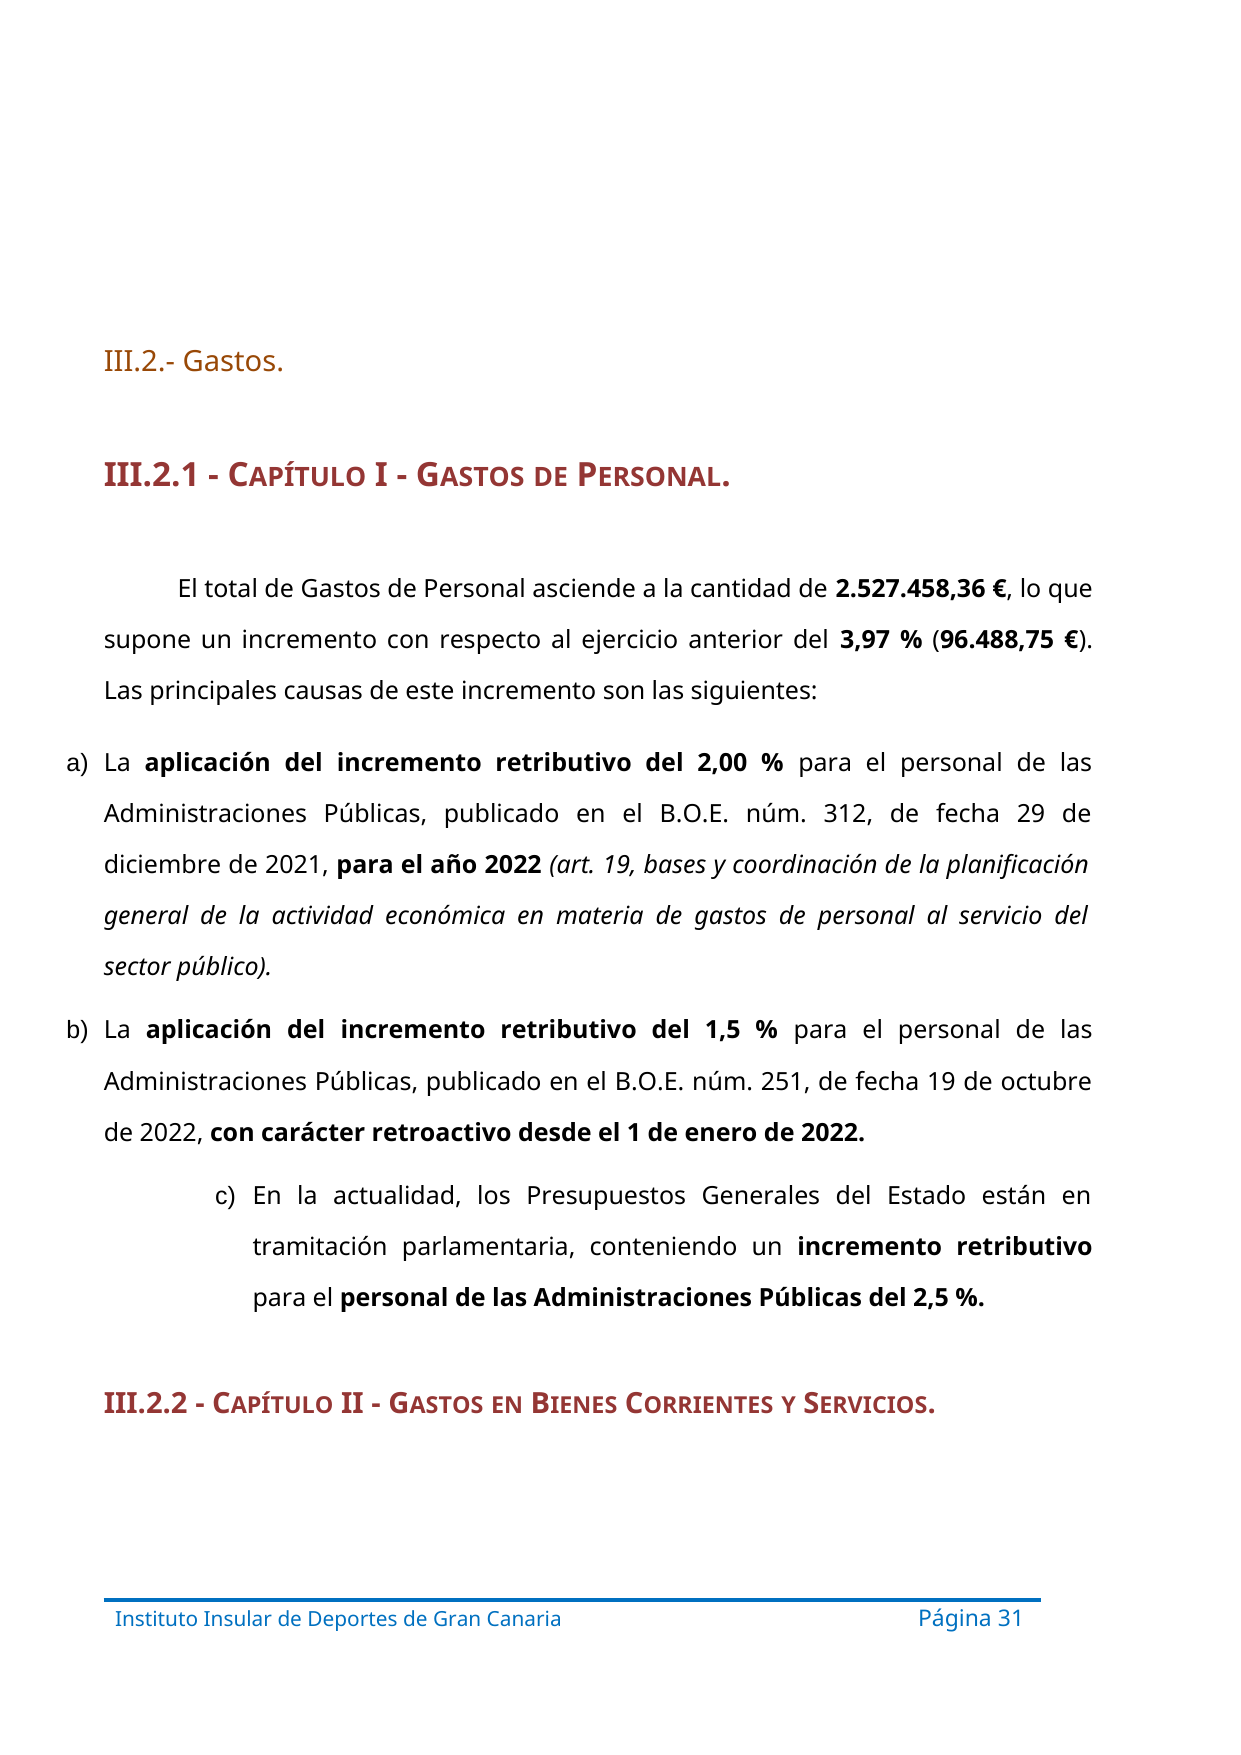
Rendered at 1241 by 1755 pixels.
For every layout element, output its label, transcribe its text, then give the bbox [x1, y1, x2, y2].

list En la actualidad, los Presupuestos Generales del Estado están en tramitación parlamentaria, conteniendo un incremento retributivo para el personal de las Administraciones Públicas del 2,5 %. [215, 1178, 1093, 1314]
text III.2.2 - Capítulo II - Gastos en Bienes Corrientes y Servicios. [103, 1382, 1093, 1422]
text El total de Gastos de Personal asciende a la cantidad de 2.527.458,36 €, lo que supone un incremento con respecto al ejercicio anterior del 3,97 % (96.488,75 €). Las principales causas de este incremento son las siguientes: [103, 570, 1093, 707]
list La aplicación del incremento retributivo del 2,00 % para el personal de las Administraciones Públicas, publicado en el B.O.E. núm. 312, de fecha 29 de diciembre de 2021, para el año 2022 (art. 19, bases y coordinación de la planificación general de la actividad económica en materia de gastos de personal al servicio del sector público). [66, 744, 1093, 983]
list La aplicación del incremento retributivo del 1,5 % para el personal de las Administraciones Públicas, publicado en el B.O.E. núm. 251, de fecha 19 de octubre de 2022, con carácter retroactivo desde el 1 de enero de 2022. [66, 1012, 1093, 1148]
text III.2.- Gastos. [103, 341, 1093, 380]
text III.2.1 - Capítulo I - Gastos de Personal. [103, 451, 1093, 497]
